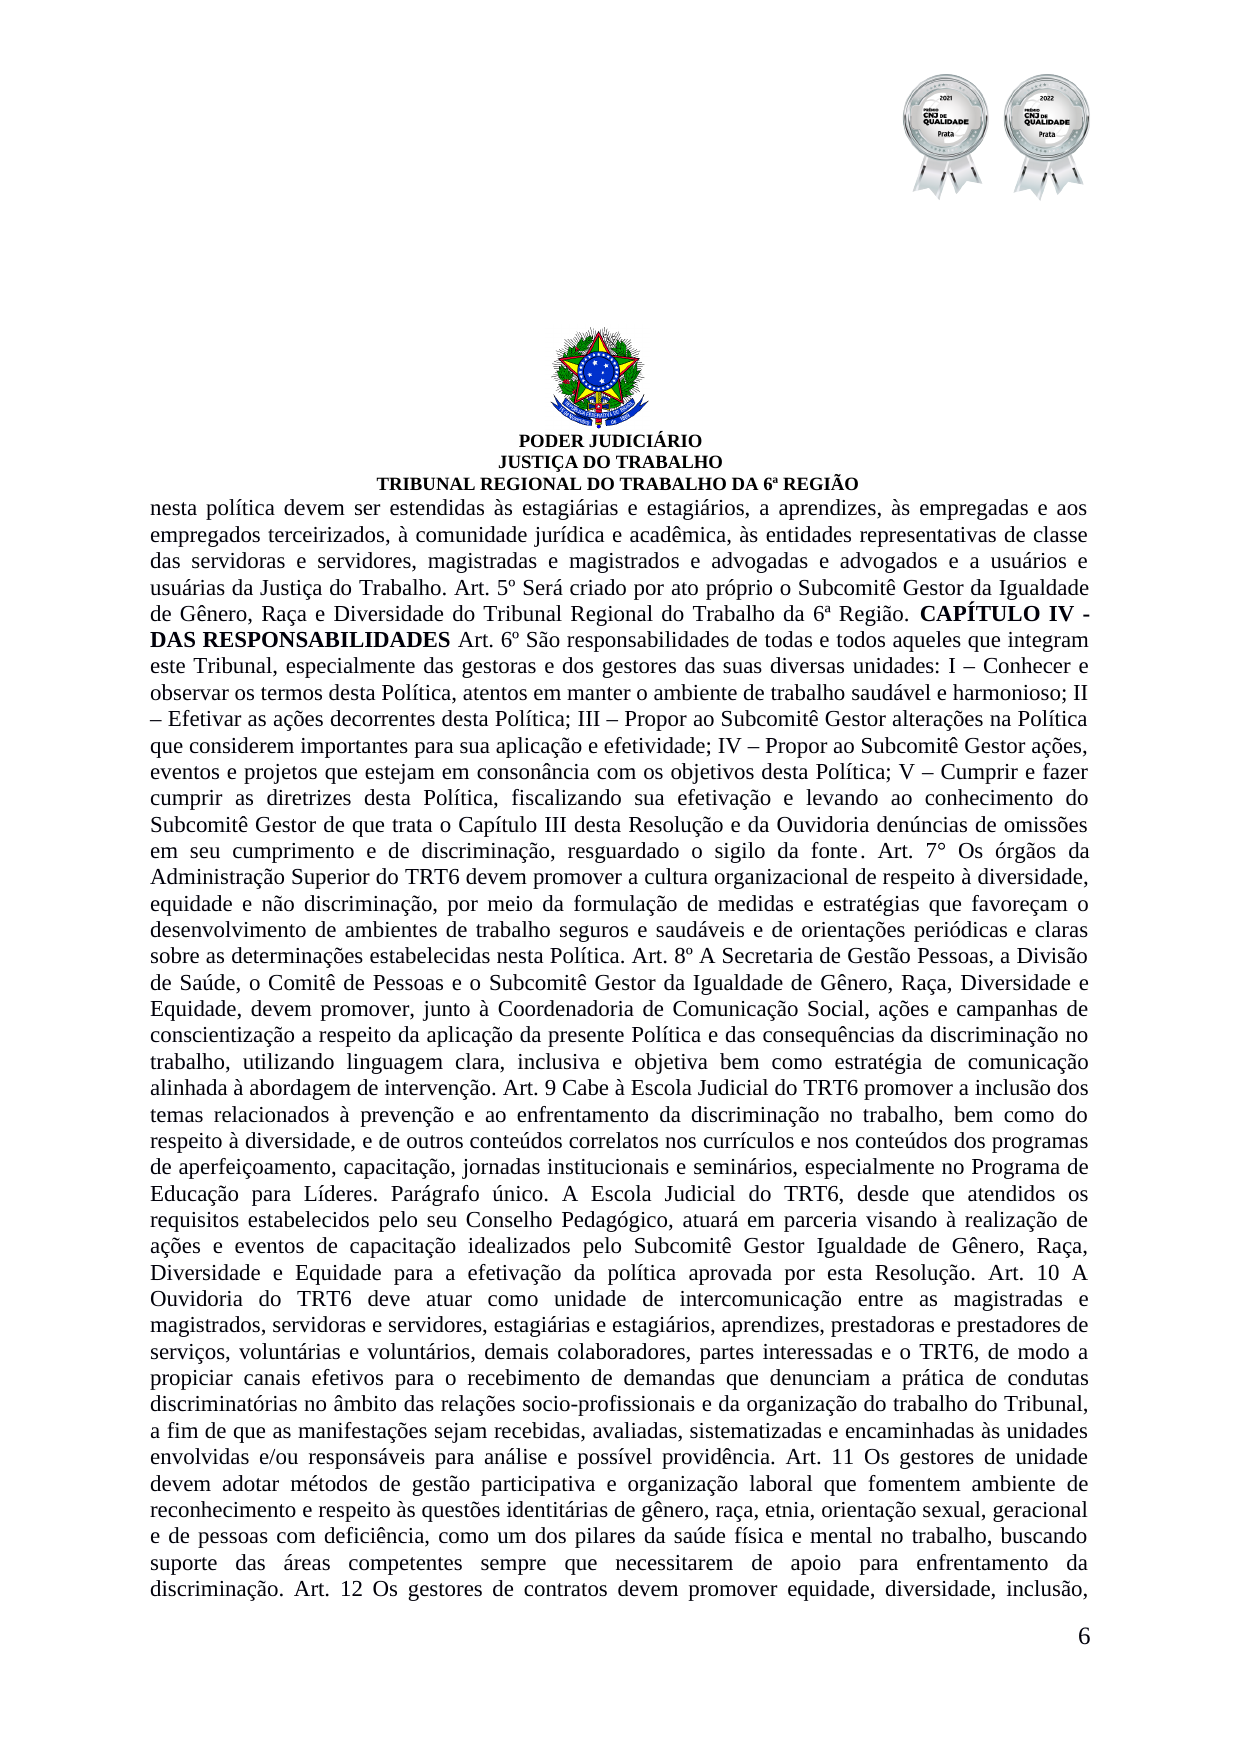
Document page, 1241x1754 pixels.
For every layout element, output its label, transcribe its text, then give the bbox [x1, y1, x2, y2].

text nesta política devem ser estendidas às estagiárias e estagiários, a aprendizes, às empregadas e aos empregados terceirizados, à comunidade jurídica e acadêmica, às entidades representativas de classe das servidoras e servidores, magistradas e magistrados e advogadas e advogados e a usuários e usuárias da Justiça do Trabalho. Art. 5º Será criado por ato próprio o Subcomitê Gestor da Igualdade de Gênero, Raça e Diversidade do Tribunal Regional do Trabalho da 6ª Região. CAPÍTULO IV - DAS RESPONSABILIDADES Art. 6º São responsabilidades de todas e todos aqueles que integram este Tribunal, especialmente das gestoras e dos gestores das suas diversas unidades: I – Conhecer e observar os termos desta Política, atentos em manter o ambiente de trabalho saudável e harmonioso; II – Efetivar as ações decorrentes desta Política; III – Propor ao Subcomitê Gestor alterações na Política que considerem importantes para sua aplicação e efetividade; IV – Propor ao Subcomitê Gestor ações, eventos e projetos que estejam em consonância com os objetivos desta Política; V – Cumprir e fazer cumprir as diretrizes desta Política, fiscalizando sua efetivação e levando ao conhecimento do Subcomitê Gestor de que trata o Capítulo III desta Resolução e da Ouvidoria denúncias de omissões em seu cumprimento e de discriminação, resguardado o sigilo da fonte. Art. 7° Os órgãos da Administração Superior do TRT6 devem promover a cultura organizacional de respeito à diversidade, equidade e não discriminação, por meio da formulação de medidas e estratégias que favoreçam o desenvolvimento de ambientes de trabalho seguros e saudáveis e de orientações periódicas e claras sobre as determinações estabelecidas nesta Política. Art. 8º A Secretaria de Gestão Pessoas, a Divisão de Saúde, o Comitê de Pessoas e o Subcomitê Gestor da Igualdade de Gênero, Raça, Diversidade e Equidade, devem promover, junto à Coordenadoria de Comunicação Social, ações e campanhas de conscientização a respeito da aplicação da presente Política e das consequências da discriminação no trabalho, utilizando linguagem clara, inclusiva e objetiva bem como estratégia de comunicação alinhada à abordagem de intervenção. Art. 9 Cabe à Escola Judicial do TRT6 promover a inclusão dos temas relacionados à prevenção e ao enfrentamento da discriminação no trabalho, bem como do respeito à diversidade, e de outros conteúdos correlatos nos currículos e nos conteúdos dos programas de aperfeiçoamento, capacitação, jornadas institucionais e seminários, especialmente no Programa de Educação para Líderes. Parágrafo único. A Escola Judicial do TRT6, desde que atendidos os requisitos estabelecidos pelo seu Conselho Pedagógico, atuará em parceria visando à realização de ações e eventos de capacitação idealizados pelo Subcomitê Gestor Igualdade de Gênero, Raça, Diversidade e Equidade para a efetivação da política aprovada por esta Resolução. Art. 10 A Ouvidoria do TRT6 deve atuar como unidade de intercomunicação entre as magistradas e magistrados, servidoras e servidores, estagiárias e estagiários, aprendizes, prestadoras e prestadores de serviços, voluntárias e voluntários, demais colaboradores, partes interessadas e o TRT6, de modo a propiciar canais efetivos para o recebimento de demandas que denunciam a prática de condutas discriminatórias no âmbito das relações socio-profissionais e da organização do trabalho do Tribunal, a fim de que as manifestações sejam recebidas, avaliadas, sistematizadas e encaminhadas às unidades envolvidas e/ou responsáveis para análise e possível providência. Art. 11 Os gestores de unidade devem adotar métodos de gestão participativa e organização laboral que fomentem ambiente de reconhecimento e respeito às questões identitárias de gênero, raça, etnia, orientação sexual, geracional e de pessoas com deficiência, como um dos pilares da saúde física e mental no trabalho, buscando suporte das áreas competentes sempre que necessitarem de apoio para enfrentamento da discriminação. Art. 12 Os gestores de contratos devem promover equidade, diversidade, inclusão, [150, 494, 1090, 1601]
